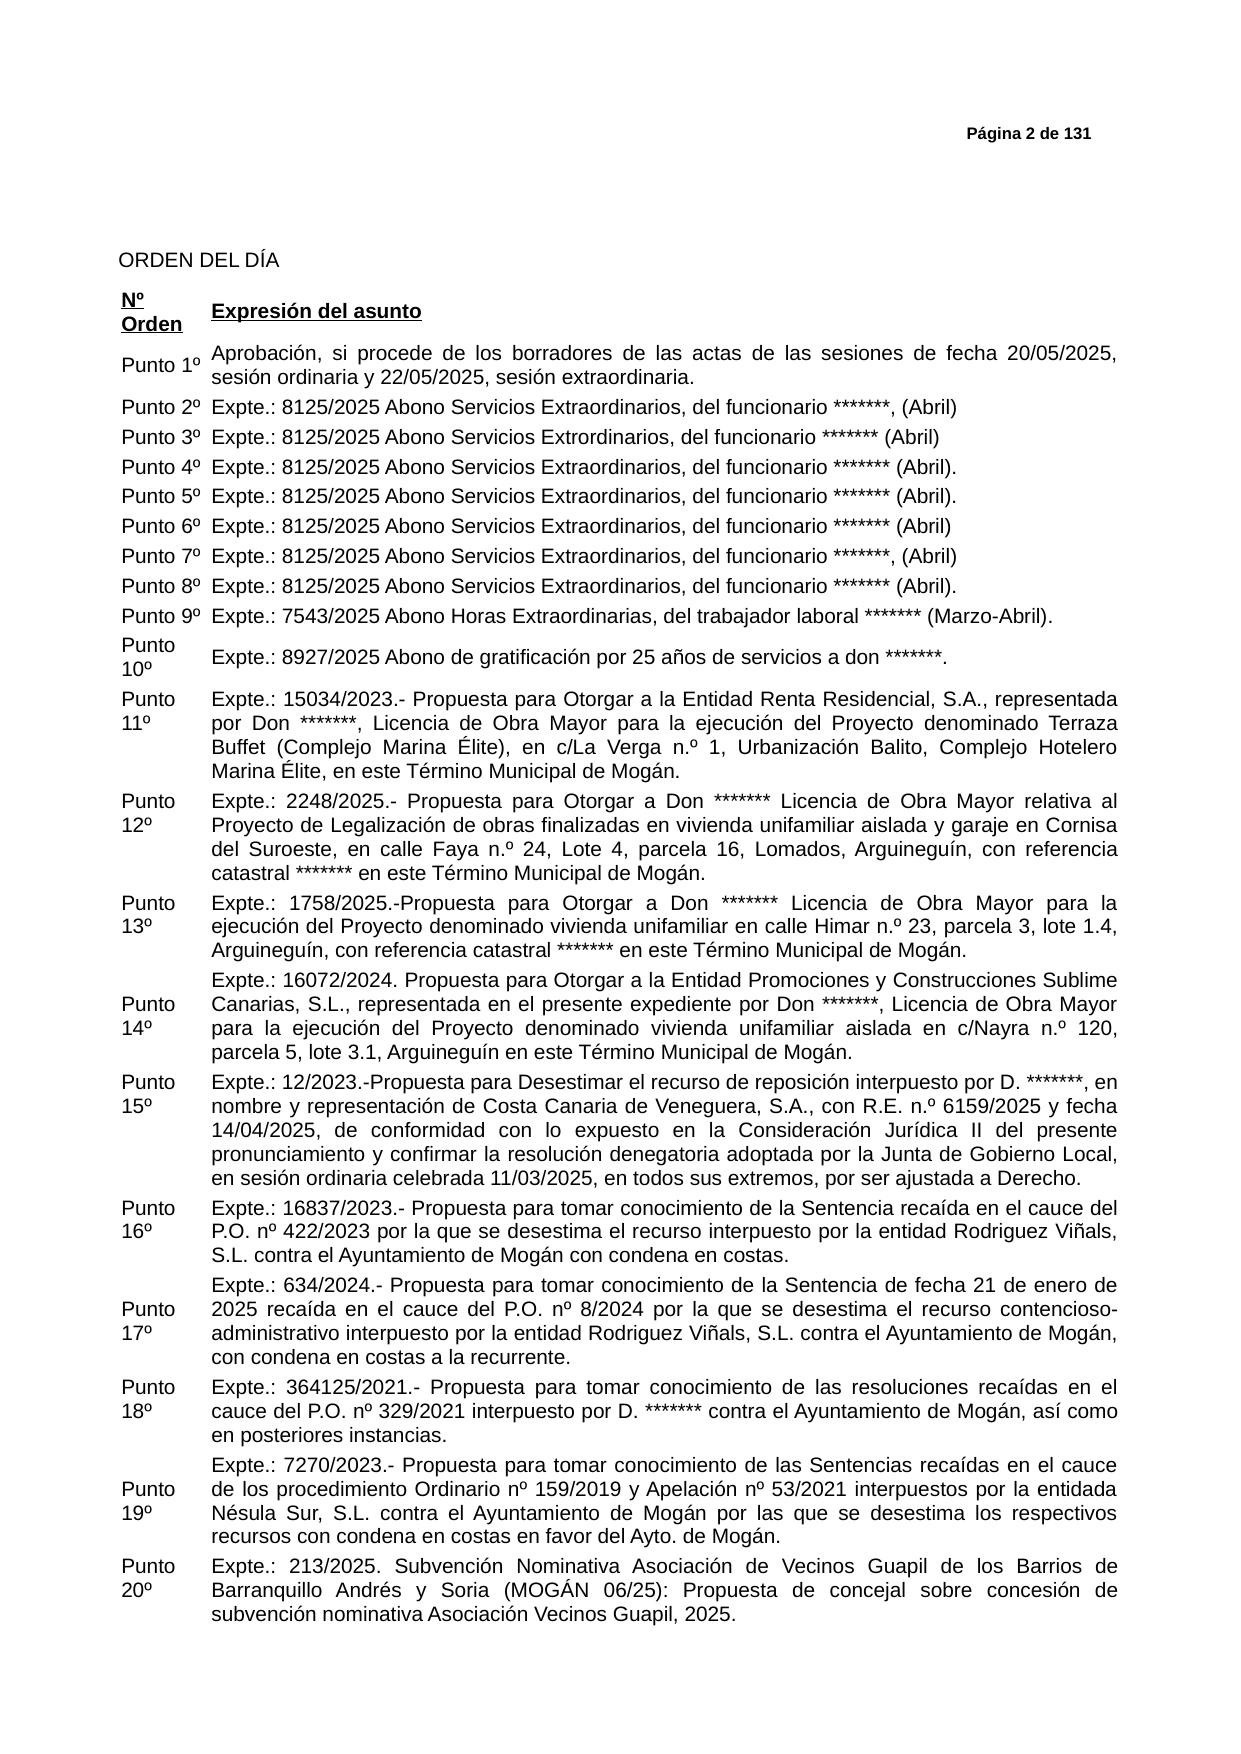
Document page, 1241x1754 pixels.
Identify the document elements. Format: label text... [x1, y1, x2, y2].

table_cell Expte.: 8125/2025 Abono Servicios Extraordinarios, del funcionario ******* (Abril). [208, 452, 1122, 481]
table_cell Punto 19º [118, 1450, 208, 1551]
table_cell Expte.: 7270/2023.- Propuesta para tomar conocimiento de las Sentencias recaídas en el cauce de los procedimiento Ordinario nº 159/2019 y Apelación nº 53/2021 interpuestos por la entidada Nésula Sur, S.L. contra el Ayuntamiento de Mogán por las que se desestima los respectivos recursos con condena en costas en favor del Ayto. de Mogán. [208, 1450, 1122, 1551]
table_cell Punto 8º [118, 571, 208, 601]
table_cell Punto 3º [118, 422, 208, 452]
table_cell Expte.: 364125/2021.- Propuesta para tomar conocimiento de las resoluciones recaídas en el cauce del P.O. nº 329/2021 interpuesto por D. ******* contra el Ayuntamiento de Mogán, así como en posteriores instancias. [208, 1372, 1122, 1449]
table_cell Punto 1º [118, 338, 208, 392]
table_cell Expte.: 1758/2025.-Propuesta para Otorgar a Don ******* Licencia de Obra Mayor para la ejecución del Proyecto denominado vivienda unifamiliar en calle Himar n.º 23, parcela 3, lote 1.4, Arguineguín, con referencia catastral ******* en este Término Municipal de Mogán. [208, 888, 1122, 965]
table_cell Expte.: 16072/2024. Propuesta para Otorgar a la Entidad Promociones y Construcciones Sublime Canarias, S.L., representada en el presente expediente por Don *******, Licencia de Obra Mayor para la ejecución del Proyecto denominado vivienda unifamiliar aislada en c/Nayra n.º 120, parcela 5, lote 3.1, Arguineguín en este Término Municipal de Mogán. [208, 965, 1122, 1067]
table_cell Punto 5º [118, 481, 208, 511]
table_cell Expte.: 8927/2025 Abono de gratificación por 25 años de servicios a don *******. [208, 630, 1122, 684]
table_cell Punto 9º [118, 601, 208, 630]
table_cell Expte.: 7543/2025 Abono Horas Extraordinarias, del trabajador laboral ******* (Marzo-Abril). [208, 601, 1122, 630]
table_cell Expte.: 8125/2025 Abono Servicios Extraordinarios, del funcionario ******* (Abril). [208, 481, 1122, 511]
table_cell Punto 2º [118, 392, 208, 422]
table_cell Punto 14º [118, 965, 208, 1067]
table_cell Punto 6º [118, 511, 208, 541]
table_cell Punto 12º [118, 786, 208, 887]
table_cell Aprobación, si procede de los borradores de las actas de las sesiones de fecha 20/05/2025, sesión ordinaria y 22/05/2025, sesión extraordinaria. [208, 338, 1122, 392]
table_cell Expte.: 8125/2025 Abono Servicios Extraordinarios, del funcionario ******* (Abril). [208, 571, 1122, 601]
text ORDEN DEL DÍA [118, 248, 1122, 272]
table_cell Punto 10º [118, 630, 208, 684]
table_cell Expte.: 8125/2025 Abono Servicios Extraordinarios, del funcionario *******, (Abril) [208, 392, 1122, 422]
table_cell Punto 20º [118, 1551, 208, 1629]
table_cell Expte.: 8125/2025 Abono Servicios Extraordinarios, del funcionario *******, (Abril) [208, 541, 1122, 571]
table_cell Punto 16º [118, 1193, 208, 1270]
table_cell Expte.: 213/2025. Subvención Nominativa Asociación de Vecinos Guapil de los Barrios de Barranquillo Andrés y Soria (MOGÁN 06/25): Propuesta de concejal sobre concesión de subvención nominativa Asociación Vecinos Guapil, 2025. [208, 1551, 1122, 1629]
table_cell Punto 13º [118, 888, 208, 965]
table_cell Expte.: 15034/2023.- Propuesta para Otorgar a la Entidad Renta Residencial, S.A., representada por Don *******, Licencia de Obra Mayor para la ejecución del Proyecto denominado Terraza Buffet (Complejo Marina Élite), en c/La Verga n.º 1, Urbanización Balito, Complejo Hotelero Marina Élite, en este Término Municipal de Mogán. [208, 684, 1122, 786]
table_cell Expte.: 2248/2025.- Propuesta para Otorgar a Don ******* Licencia de Obra Mayor relativa al Proyecto de Legalización de obras finalizadas en vivienda unifamiliar aislada y garaje en Cornisa del Suroeste, en calle Faya n.º 24, Lote 4, parcela 16, Lomados, Arguineguín, con referencia catastral ******* en este Término Municipal de Mogán. [208, 786, 1122, 887]
table_cell Punto 18º [118, 1372, 208, 1449]
table_cell Punto 11º [118, 684, 208, 786]
table_cell Expte.: 16837/2023.- Propuesta para tomar conocimiento de la Sentencia recaída en el cauce del P.O. nº 422/2023 por la que se desestima el recurso interpuesto por la entidad Rodriguez Viñals, S.L. contra el Ayuntamiento de Mogán con condena en costas. [208, 1193, 1122, 1270]
table_cell Punto 4º [118, 452, 208, 481]
table_header Nº Orden [118, 285, 208, 338]
table_header Expresión del asunto [208, 285, 1122, 338]
table_cell Expte.: 8125/2025 Abono Servicios Extraordinarios, del funcionario ******* (Abril) [208, 511, 1122, 541]
table_cell Punto 7º [118, 541, 208, 571]
table_cell Expte.: 634/2024.- Propuesta para tomar conocimiento de la Sentencia de fecha 21 de enero de 2025 recaída en el cauce del P.O. nº 8/2024 por la que se desestima el recurso contencioso-administrativo interpuesto por la entidad Rodriguez Viñals, S.L. contra el Ayuntamiento de Mogán, con condena en costas a la recurrente. [208, 1270, 1122, 1372]
table_cell Punto 17º [118, 1270, 208, 1372]
table_cell Expte.: 12/2023.-Propuesta para Desestimar el recurso de reposición interpuesto por D. *******, en nombre y representación de Costa Canaria de Veneguera, S.A., con R.E. n.º 6159/2025 y fecha 14/04/2025, de conformidad con lo expuesto en la Consideración Jurídica II del presente pronunciamiento y confirmar la resolución denegatoria adoptada por la Junta de Gobierno Local, en sesión ordinaria celebrada 11/03/2025, en todos sus extremos, por ser ajustada a Derecho. [208, 1067, 1122, 1192]
table_cell Punto 15º [118, 1067, 208, 1192]
table_cell Expte.: 8125/2025 Abono Servicios Extrordinarios, del funcionario ******* (Abril) [208, 422, 1122, 452]
